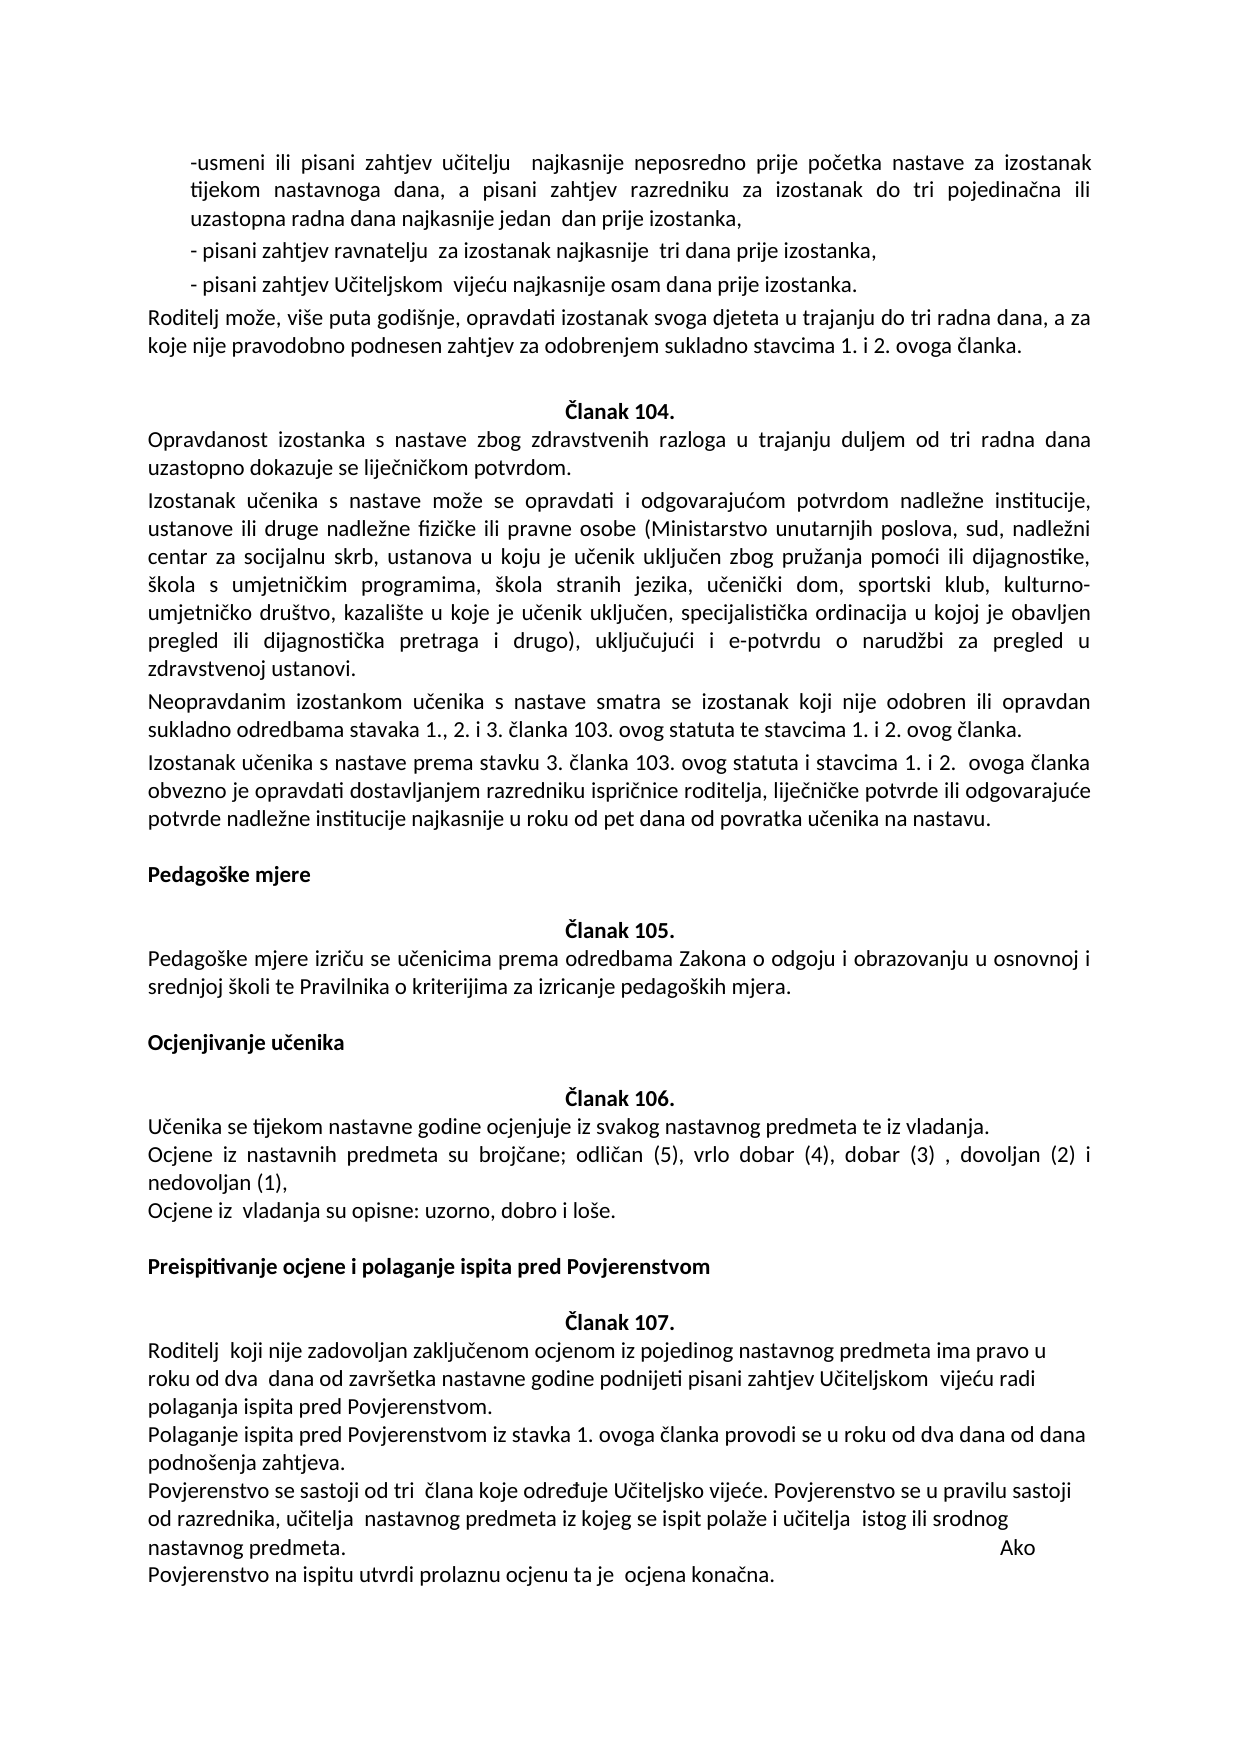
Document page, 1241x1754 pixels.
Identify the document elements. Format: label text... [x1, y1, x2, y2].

text - pisani zahtjev Učiteljskom vijeću najkasnije osam dana prije izostanka. [190, 270, 1093, 298]
text Preispitivanje ocjene i polaganje ispita pred Povjerenstvom [148, 1252, 1093, 1280]
text Roditelj može, više puta godišnje, opravdati izostanak svoga djeteta u trajanju do tri radna dana, a za koje nije pravodobno podnesen zahtjev za odobrenjem sukladno stavcima 1. i 2. ovoga članka. [148, 303, 1093, 359]
text - pisani zahtjev ravnatelju za izostanak najkasnije tri dana prije izostanka, [190, 237, 1093, 265]
text Članak 105. [148, 916, 1093, 944]
text Učenika se tijekom nastavne godine ocjenjuje iz svakog nastavnog predmeta te iz vladanja. [148, 1112, 1093, 1140]
text Pedagoške mjere izriču se učenicima prema odredbama Zakona o odgoju i obrazovanju u osnovnoj i srednjoj školi te Pravilnika o kriterijima za izricanje pedagoških mjera. [148, 944, 1093, 1000]
text Članak 107. [148, 1308, 1093, 1336]
text Ocjene iz nastavnih predmeta su brojčane; odličan (5), vrlo dobar (4), dobar (3) , dovoljan (2) i nedovoljan (1), [148, 1140, 1093, 1196]
text Opravdanost izostanka s nastave zbog zdravstvenih razloga u trajanju duljem od tri radna dana uzastopno dokazuje se liječničkom potvrdom. [148, 425, 1093, 481]
text Ocjenjivanje učenika [148, 1028, 1093, 1056]
text Izostanak učenika s nastave može se opravdati i odgovarajućom potvrdom nadležne institucije, ustanove ili druge nadležne fizičke ili pravne osobe (Ministarstvo unutarnjih poslova, sud, nadležni centar za socijalnu skrb, ustanova u koju je učenik uključen zbog pružanja pomoći ili dijagnostike, škola s umjetničkim programima, škola stranih jezika, učenički dom, sportski klub, kulturno-umjetničko društvo, kazalište u koje je učenik uključen, specijalistička ordinacija u kojoj je obavljen pregled ili dijagnostička pretraga i drugo), uključujući i e-potvrdu o narudžbi za pregled u zdravstvenoj ustanovi. [148, 486, 1093, 682]
text Izostanak učenika s nastave prema stavku 3. članka 103. ovog statuta i stavcima 1. i 2. ovoga članka obvezno je opravdati dostavljanjem razredniku ispričnice roditelja, liječničke potvrde ili odgovarajuće potvrde nadležne institucije najkasnije u roku od pet dana od povratka učenika na nastavu. [148, 748, 1093, 832]
text Članak 104. [148, 397, 1093, 425]
text Neopravdanim izostankom učenika s nastave smatra se izostanak koji nije odobren ili opravdan sukladno odredbama stavaka 1., 2. i 3. članka 103. ovog statuta te stavcima 1. i 2. ovog članka. [148, 687, 1093, 743]
text Ocjene iz vladanja su opisne: uzorno, dobro i loše. [148, 1196, 1093, 1224]
text Članak 106. [148, 1084, 1093, 1112]
text Roditelj koji nije zadovoljan zaključenom ocjenom iz pojedinog nastavnog predmeta ima pravo u roku od dva dana od završetka nastavne godine podnijeti pisani zahtjev Učiteljskom vijeću radi polaganja ispita pred Povjerenstvom. Polaganje ispita pred Povjerenstvom iz stavka 1. ovoga članka provodi se u roku od dva dana od dana podnošenja zahtjeva. [148, 1336, 1093, 1477]
text Povjerenstvo se sastoji od tri člana koje određuje Učiteljsko vijeće. Povjerenstvo se u pravilu sastoji od razrednika, učitelja nastavnog predmeta iz kojeg se ispit polaže i učitelja istog ili srodnog nastavnog predmeta. Ako Povjerenstvo na ispitu utvrdi prolaznu ocjenu ta je ocjena konačna. [148, 1477, 1093, 1589]
text -usmeni ili pisani zahtjev učitelju najkasnije neposredno prije početka nastave za izostanak tijekom nastavnoga dana, a pisani zahtjev razredniku za izostanak do tri pojedinačna ili uzastopna radna dana najkasnije jedan dan prije izostanka, [190, 148, 1093, 232]
text Pedagoške mjere [148, 860, 1093, 888]
